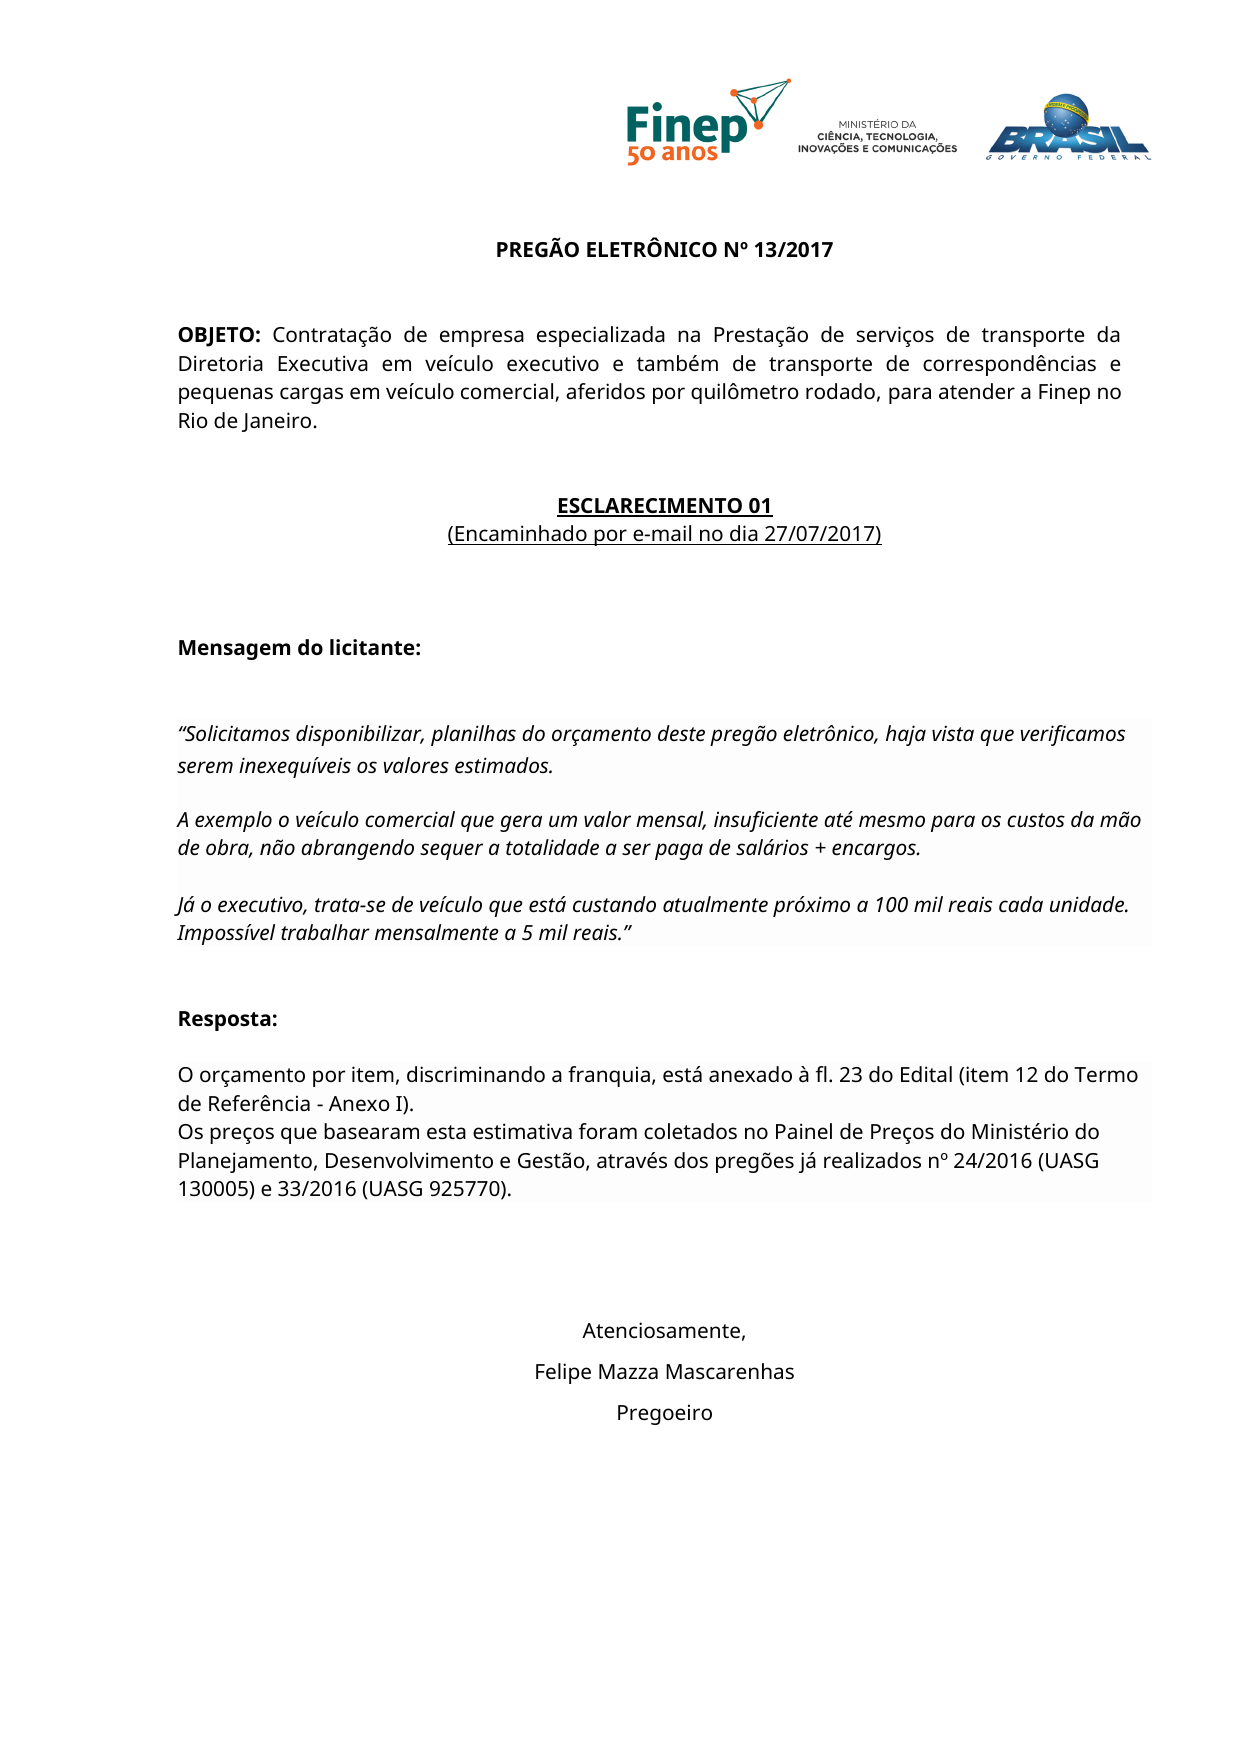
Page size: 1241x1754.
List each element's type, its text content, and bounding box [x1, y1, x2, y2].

text Atenciosamente, [177, 1317, 1152, 1345]
text Os preços que basearam esta estimativa foram coletados no Painel de Preços do Ministério do Planejamento, Desenvolvimento e Gestão, através dos pregões já realizados nº 24/2016 (UASG 130005) e 33/2016 (UASG 925770). [177, 1117, 1152, 1203]
text Pregoeiro [177, 1398, 1152, 1427]
text OBJETO: Contratação de empresa especializada na Prestação de serviços de transporte da Diretoria Executiva em veículo executivo e também de transporte de correspondências e pequenas cargas em veículo comercial, aferidos por quilômetro rodado, para atender a Finep no Rio de Janeiro. [177, 321, 1122, 434]
text Já o executivo, trata-se de veículo que está custando atualmente próximo a 100 mil reais cada unidade. Impossível trabalhar mensalmente a 5 mil reais.” [177, 890, 1152, 947]
text Mensagem do licitante: [177, 633, 1152, 662]
text ESCLARECIMENTO 01 [177, 491, 1152, 519]
text O orçamento por item, discriminando a franquia, está anexado à fl. 23 do Edital (item 12 do Termo de Referência - Anexo I). [177, 1061, 1152, 1117]
text A exemplo o veículo comercial que gera um valor mensal, insuficiente até mesmo para os custos da mão de obra, não abrangendo sequer a totalidade a ser paga de salários + encargos. [177, 805, 1152, 862]
list Resposta: [177, 1004, 1152, 1032]
text (Encaminhado por e-mail no dia 27/07/2017) [177, 519, 1152, 548]
text PREGÃO ELETRÔNICO Nº 13/2017 [177, 235, 1152, 264]
text “Solicitamos disponibilizar, planilhas do orçamento deste pregão eletrônico, haja vista que verificamos serem inexequíveis os valores estimados. [177, 719, 1152, 780]
text Felipe Mazza Mascarenhas [177, 1357, 1152, 1386]
